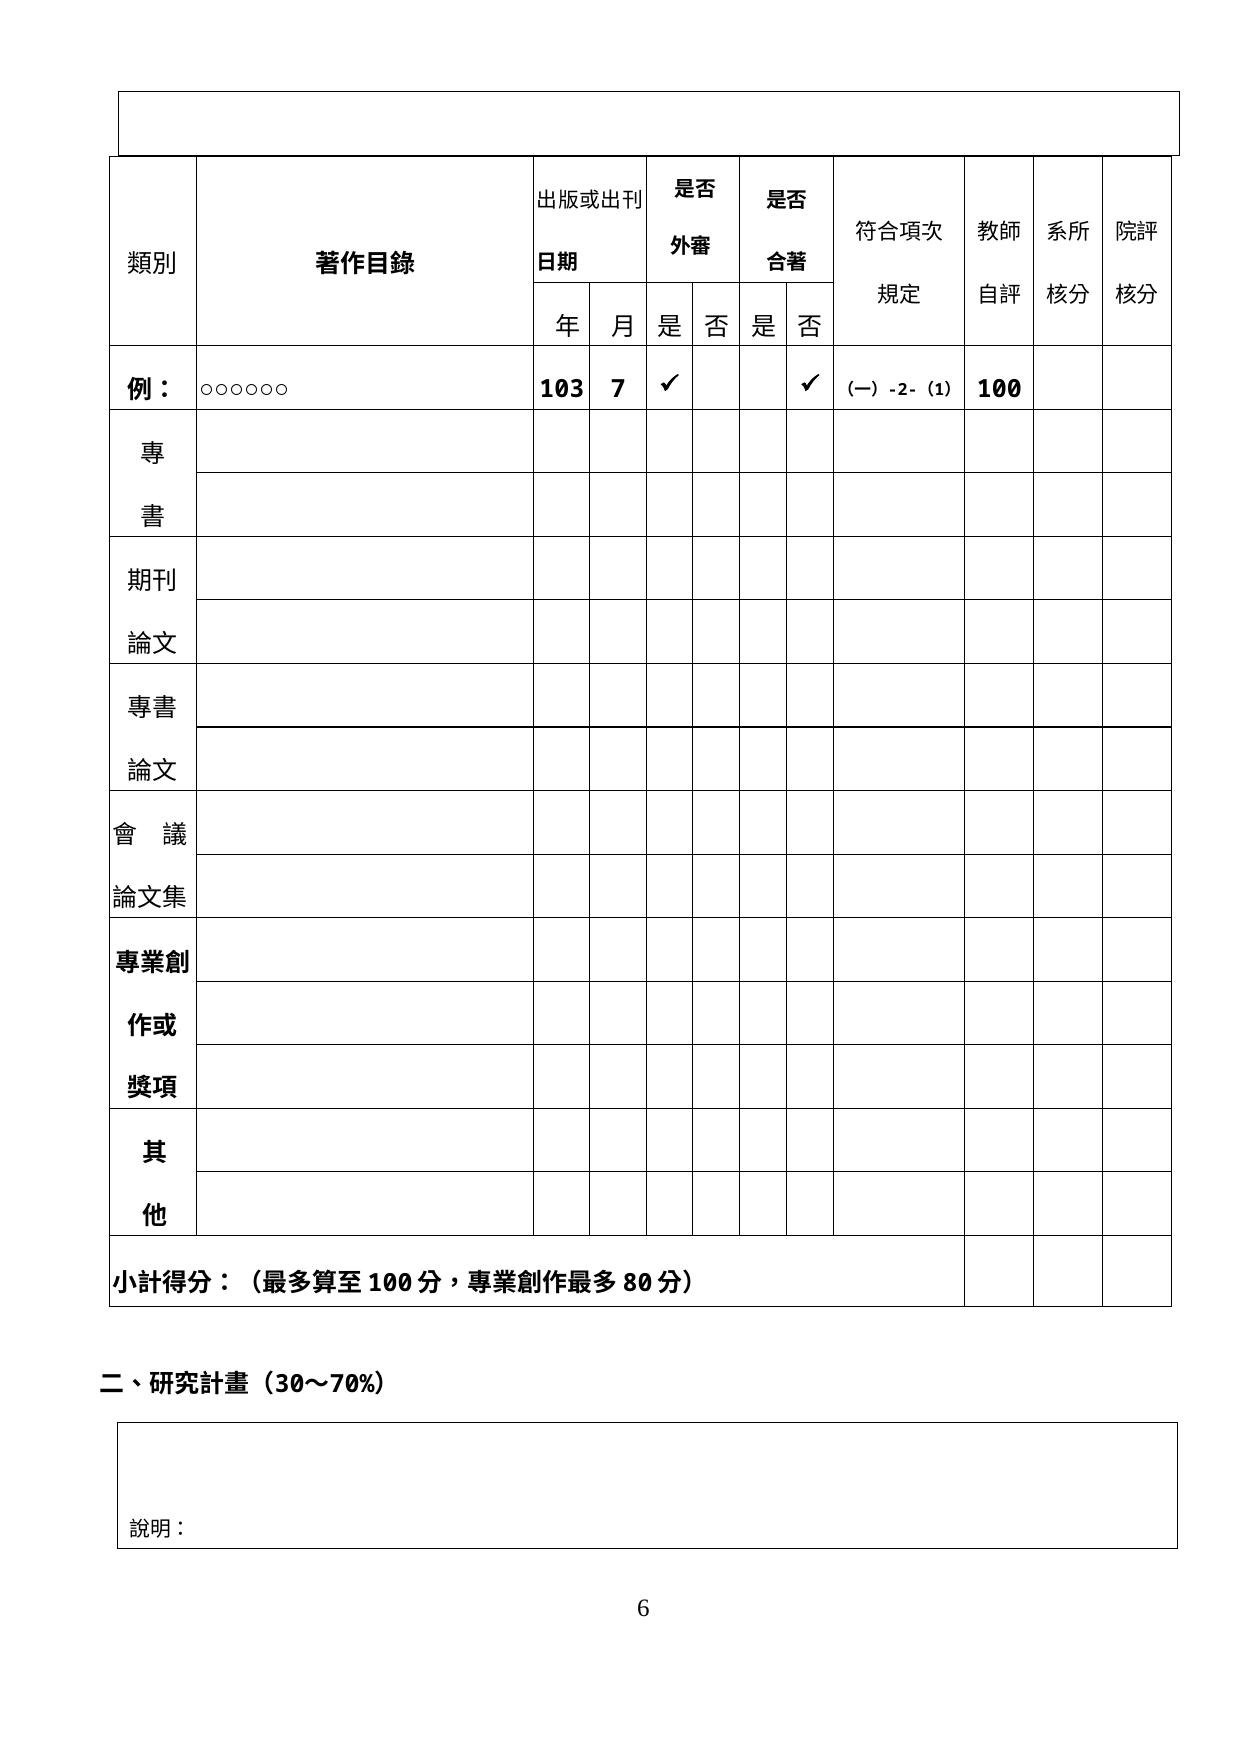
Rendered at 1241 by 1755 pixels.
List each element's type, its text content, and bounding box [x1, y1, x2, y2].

table_cell [197, 855, 533, 917]
table_cell [1034, 1172, 1102, 1235]
table_cell [1103, 791, 1171, 853]
table_cell [965, 1172, 1033, 1235]
table_cell [965, 728, 1033, 790]
table_cell [693, 855, 739, 917]
table_cell 其 他 [110, 1109, 196, 1235]
table_cell [1034, 346, 1102, 409]
table_cell [1103, 728, 1171, 790]
table_cell [1034, 664, 1102, 726]
table_cell [693, 346, 739, 409]
table_cell [590, 1109, 646, 1171]
table_cell 年 [534, 283, 589, 345]
table_cell [647, 410, 692, 472]
table_cell [1103, 473, 1171, 536]
table_cell （一）-2-（1） [834, 346, 964, 409]
table_cell [834, 855, 964, 917]
table_cell [1103, 1236, 1171, 1306]
table_cell [1034, 537, 1102, 599]
table_cell [534, 1109, 589, 1171]
table_cell [1103, 537, 1171, 599]
table_cell [740, 664, 786, 726]
table_cell [693, 473, 739, 536]
table_cell [787, 537, 833, 599]
table_cell [647, 855, 692, 917]
table_cell [834, 600, 964, 663]
table_cell [834, 410, 964, 472]
table_cell [1103, 1172, 1171, 1235]
table_cell [787, 600, 833, 663]
table_cell [740, 1172, 786, 1235]
table_cell [647, 664, 692, 726]
table_cell [693, 1045, 739, 1108]
table_cell [834, 1045, 964, 1108]
table_cell [1103, 855, 1171, 917]
table_cell [965, 537, 1033, 599]
table_cell [534, 410, 589, 472]
table_cell [197, 918, 533, 981]
table_cell [965, 600, 1033, 663]
table_cell [647, 728, 692, 790]
table_cell [834, 1109, 964, 1171]
table_cell [197, 728, 533, 790]
table_cell [965, 791, 1033, 853]
table_cell [693, 982, 739, 1044]
table_cell [787, 664, 833, 726]
table_cell [693, 664, 739, 726]
table_cell [1103, 664, 1171, 726]
table_cell [197, 1109, 533, 1171]
table_cell [1034, 855, 1102, 917]
table_cell ○○○○○○ [197, 346, 533, 409]
table_cell [693, 1172, 739, 1235]
table_header [119, 92, 1179, 154]
table_cell [1103, 346, 1171, 409]
table_cell  [647, 346, 692, 409]
table_cell [965, 918, 1033, 981]
table_cell [590, 791, 646, 853]
table_cell [1103, 982, 1171, 1044]
table_cell [693, 1109, 739, 1171]
table_cell [787, 473, 833, 536]
table_cell [534, 982, 589, 1044]
table_cell [534, 473, 589, 536]
table_cell [1103, 600, 1171, 663]
table_cell [787, 1045, 833, 1108]
table_cell [740, 346, 786, 409]
table_cell [197, 410, 533, 472]
table_cell [965, 855, 1033, 917]
table_cell [787, 1109, 833, 1171]
table_cell [740, 410, 786, 472]
table_cell [693, 918, 739, 981]
table_cell [647, 918, 692, 981]
table_cell [1034, 410, 1102, 472]
table_cell [1034, 791, 1102, 853]
table_cell [693, 410, 739, 472]
table_cell [740, 855, 786, 917]
table_cell [740, 728, 786, 790]
table_cell [590, 537, 646, 599]
table_cell [197, 791, 533, 853]
table_cell [197, 473, 533, 536]
table_header 是否 外審 [647, 157, 739, 282]
table_cell [534, 855, 589, 917]
table_cell [740, 918, 786, 981]
table_cell [965, 1236, 1033, 1306]
table_cell [834, 728, 964, 790]
table_cell [647, 537, 692, 599]
table_cell  [787, 346, 833, 409]
table_cell [1103, 1045, 1171, 1108]
table_cell [534, 1172, 589, 1235]
table_cell [534, 918, 589, 981]
table_header 說明： [118, 1423, 1177, 1548]
table_cell [590, 664, 646, 726]
table_cell 否 [787, 283, 833, 345]
table_cell 會 議 論文集 [110, 791, 196, 917]
table_cell [590, 1172, 646, 1235]
table_cell [197, 664, 533, 726]
table_header 著作目錄 [197, 157, 533, 345]
table_cell [834, 791, 964, 853]
table_cell [1034, 1045, 1102, 1108]
table_cell [965, 473, 1033, 536]
table_cell [534, 728, 589, 790]
table_cell [787, 982, 833, 1044]
table_cell 103 [534, 346, 589, 409]
table_header 系所核分 [1034, 157, 1102, 345]
table_cell [1034, 918, 1102, 981]
table_cell [693, 537, 739, 599]
table_cell [834, 537, 964, 599]
table_cell [1034, 982, 1102, 1044]
table_cell [1034, 728, 1102, 790]
table_cell 7 [590, 346, 646, 409]
table_cell 專業創作或 獎項 [110, 918, 196, 1108]
table_header 教師自評 [965, 157, 1033, 345]
table_cell [197, 982, 533, 1044]
table_cell [647, 1172, 692, 1235]
table_cell 專 書 [110, 410, 196, 536]
table_header 院評 核分 [1103, 157, 1171, 345]
table_cell [740, 473, 786, 536]
table_cell [647, 600, 692, 663]
table_cell [590, 918, 646, 981]
table_cell [197, 1172, 533, 1235]
table_cell [197, 537, 533, 599]
table_cell [834, 982, 964, 1044]
table_cell [647, 473, 692, 536]
table_cell [534, 600, 589, 663]
table_cell [590, 982, 646, 1044]
table_header 符合項次 規定 [834, 157, 964, 345]
table_cell [1034, 1236, 1102, 1306]
table_cell [740, 982, 786, 1044]
table_cell [965, 1109, 1033, 1171]
table_cell [787, 918, 833, 981]
table_cell 是 [740, 283, 786, 345]
table_cell [1103, 410, 1171, 472]
table_cell [647, 1045, 692, 1108]
table_cell [834, 1172, 964, 1235]
table_cell 專書 論文 [110, 664, 196, 790]
table_cell [1103, 918, 1171, 981]
table_cell [965, 1045, 1033, 1108]
table_cell [787, 791, 833, 853]
table_cell [693, 600, 739, 663]
table_cell [197, 1045, 533, 1108]
table_cell [740, 1109, 786, 1171]
table_cell [1034, 600, 1102, 663]
table_cell 是 [647, 283, 692, 345]
table_cell [534, 791, 589, 853]
table_cell [740, 1045, 786, 1108]
table_cell [787, 855, 833, 917]
table_cell [590, 855, 646, 917]
table_cell 例： [110, 346, 196, 409]
table_cell [787, 1172, 833, 1235]
table_cell [590, 1045, 646, 1108]
table_cell [590, 410, 646, 472]
table_cell [590, 728, 646, 790]
table_cell [834, 473, 964, 536]
table_cell [787, 728, 833, 790]
table_cell [965, 982, 1033, 1044]
table_cell 月 [590, 283, 646, 345]
table_cell [534, 664, 589, 726]
table_cell [787, 410, 833, 472]
table_cell [740, 537, 786, 599]
table_cell [534, 537, 589, 599]
table_cell [647, 791, 692, 853]
table_cell 期刊 論文 [110, 537, 196, 663]
table_cell [1103, 1109, 1171, 1171]
table_cell [965, 664, 1033, 726]
table_cell 否 [693, 283, 739, 345]
table_cell [740, 791, 786, 853]
table_header 是否 合著 [740, 157, 833, 282]
table_cell [647, 982, 692, 1044]
table_cell [834, 918, 964, 981]
table_cell [740, 600, 786, 663]
table_header 類別 [110, 157, 196, 345]
table_header 出版或出刊日期 [534, 157, 646, 282]
table_cell [590, 600, 646, 663]
text 二、研究計畫（30〜70%） [99, 1340, 1168, 1402]
table_cell [1034, 1109, 1102, 1171]
table_cell [534, 1045, 589, 1108]
table_cell [693, 728, 739, 790]
table_cell [693, 791, 739, 853]
table_cell 100 [965, 346, 1033, 409]
table_cell [197, 600, 533, 663]
table_cell [590, 473, 646, 536]
table_cell [834, 664, 964, 726]
table_cell [965, 410, 1033, 472]
table_cell [1034, 473, 1102, 536]
table_cell 小計得分：（最多算至100分，專業創作最多80分） [110, 1236, 964, 1306]
table_cell [647, 1109, 692, 1171]
